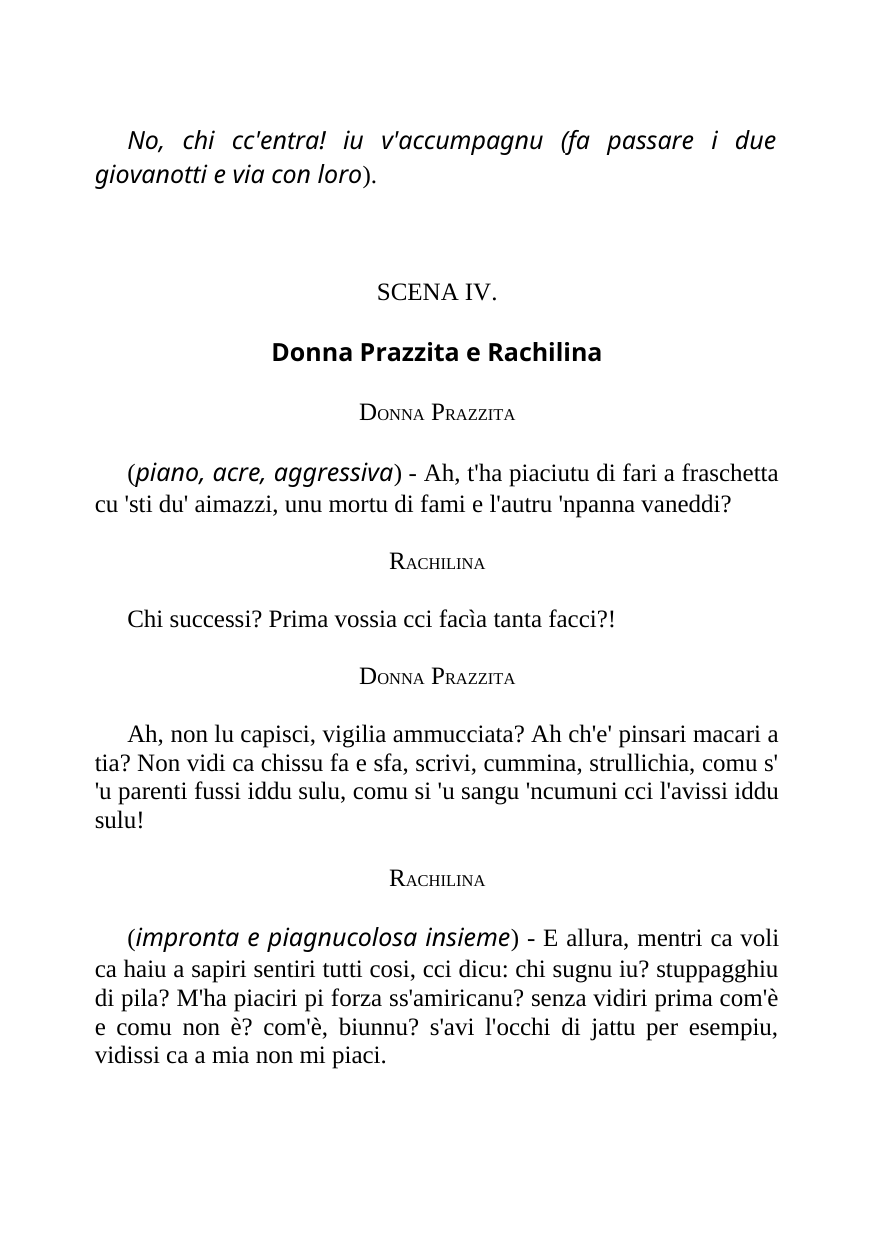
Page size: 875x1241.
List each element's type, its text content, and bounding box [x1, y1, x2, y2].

text Donna Prazzita e Rachilina [94, 334, 779, 368]
text Rachilina [94, 546, 779, 575]
text Ah, non lu capisci, vigilia ammucciata? Ah ch'e' pinsari macari a tia? Non vidi ca chissu fa e sfa, scrivi, cummina, strullichia, comu s' 'u parenti fussi iddu sulu, comu si 'u sangu 'ncumuni cci l'avissi iddu sulu! [94, 719, 779, 834]
text Chi successi? Prima vossia cci facìa tanta facci?! [94, 604, 779, 633]
text No, chi cc'entra! iu v'accumpagnu (fa passare i due giovanotti e via con loro). [94, 123, 779, 191]
text (piano, acre, aggressiva) - Ah, t'ha piaciutu di fari a fraschetta cu 'sti du' aimazzi, unu mortu di fami e l'autru 'npanna vaneddi? [94, 455, 779, 518]
text Donna Prazzita [94, 397, 779, 426]
text Donna Prazzita [94, 661, 779, 690]
text SCENA IV. [94, 277, 779, 306]
text Rachilina [94, 863, 779, 891]
text (impronta e piagnucolosa insieme) - E allura, mentri ca voli ca haiu a sapiri sentiri tutti cosi, cci dicu: chi sugnu iu? stuppagghiu di pila? M'ha piaciri pi forza ss'amiricanu? senza vidiri prima com'è e comu non è? com'è, biunnu? s'avi l'occhi di jattu per esempiu, vidissi ca a mia non mi piaci. [94, 920, 779, 1069]
